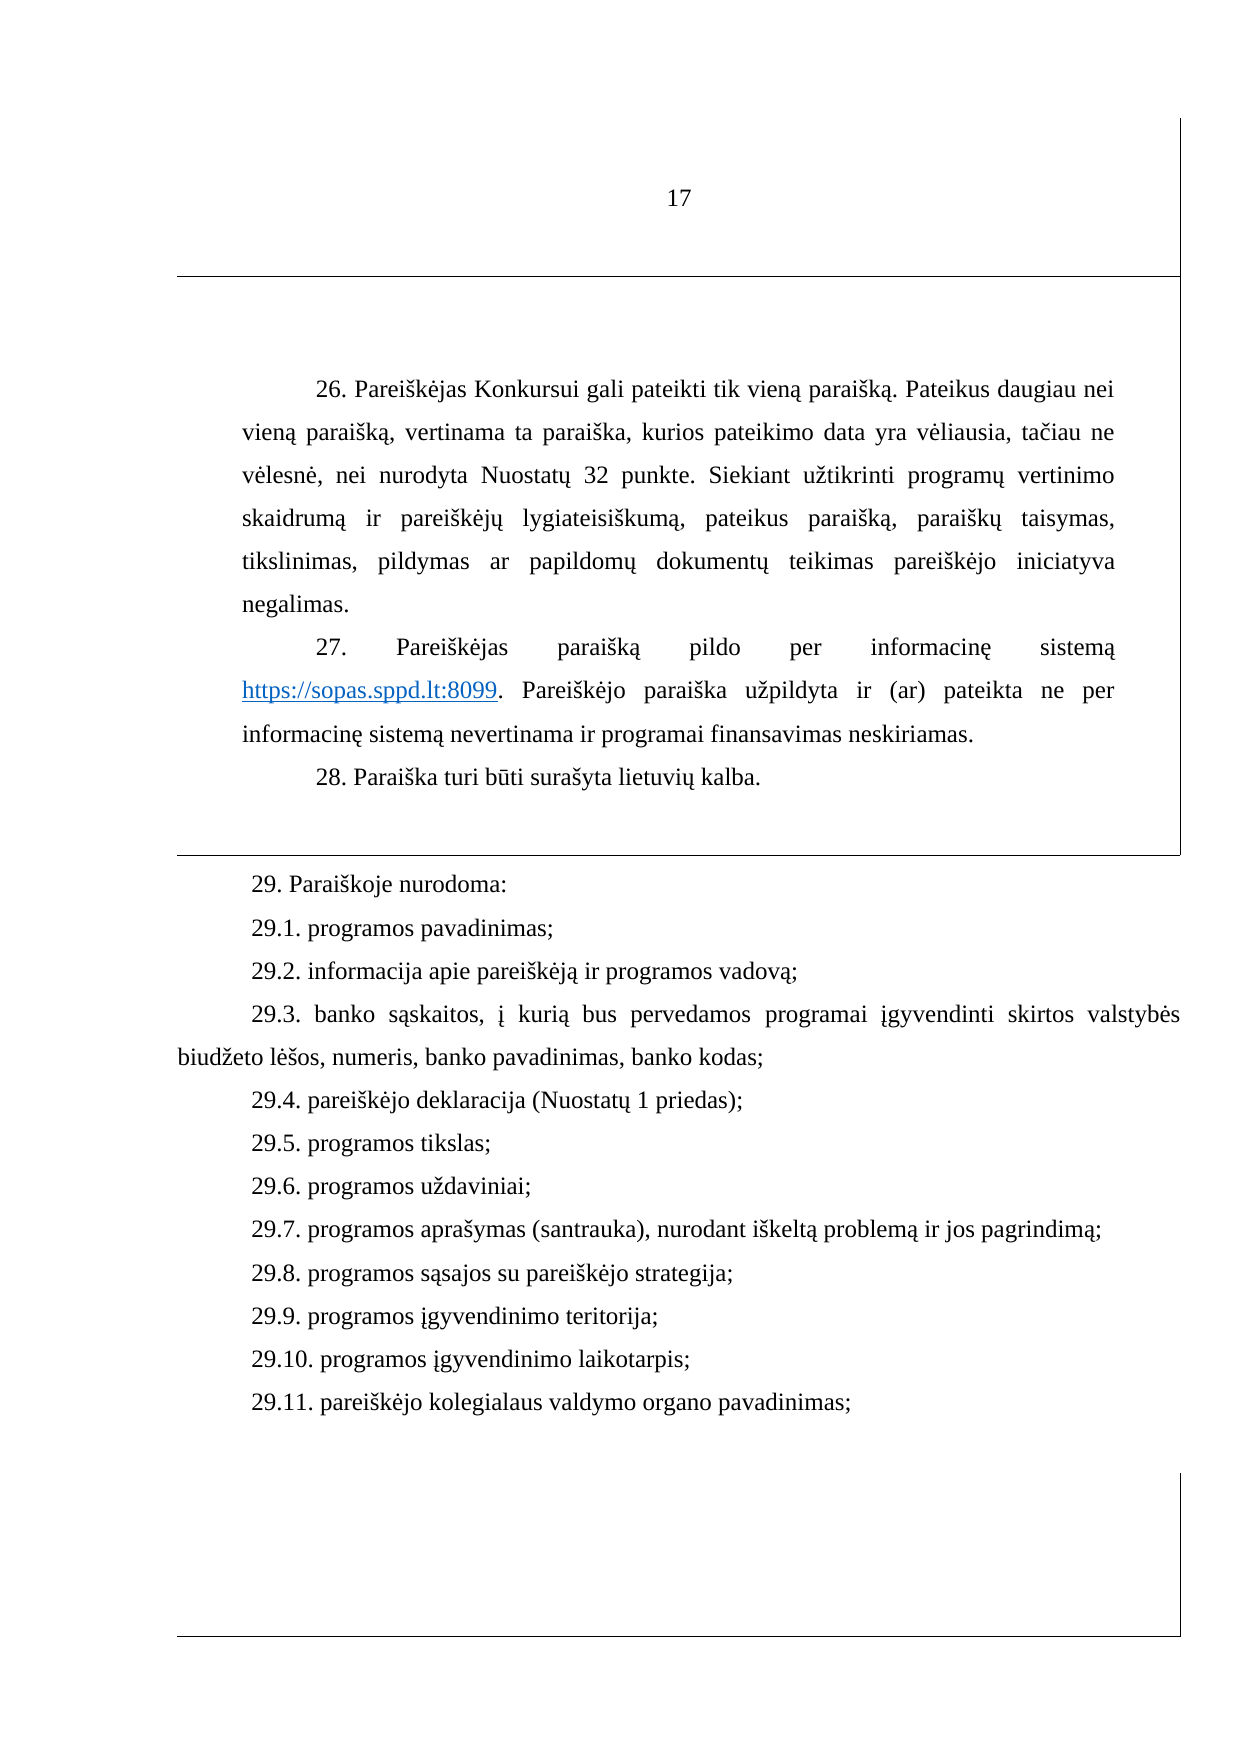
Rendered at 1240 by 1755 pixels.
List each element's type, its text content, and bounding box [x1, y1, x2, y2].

text 28. Paraiška turi būti surašyta lietuvių kalba. [177, 697, 1180, 855]
text 29.8. programos sąsajos su pareiškėjo strategija; [177, 1258, 1181, 1286]
text 29. Paraiškoje nurodoma: [177, 869, 1181, 898]
text 29.10. programos įgyvendinimo laikotarpis; [177, 1344, 1181, 1373]
text 27. Pareiškėjas paraišką pildo per informacinę sistemą https://sopas.sppd.lt:8099. Pareiškėjo paraiška užpildyta ir (ar) pateikta ne per informacinę sistemą nevertinama ir programai finansavimas neskiriamas. [177, 568, 1180, 697]
text 26. Pareiškėjas Konkursui gali pateikti tik vieną paraišką. Pateikus daugiau nei vieną paraišką, vertinama ta paraiška, kurios pateikimo data yra vėliausia, tačiau ne vėlesnė, nei nurodyta Nuostatų 32 punkte. Siekiant užtikrinti programų vertinimo skaidrumą ir pareiškėjų lygiateisiškumą, pateikus paraišką, paraiškų taisymas, tikslinimas, pildymas ar papildomų dokumentų teikimas pareiškėjo iniciatyva negalimas. [177, 309, 1180, 568]
text 29.3. banko sąskaitos, į kurią bus pervedamos programai įgyvendinti skirtos valstybės biudžeto lėšos, numeris, banko pavadinimas, banko kodas; [177, 999, 1181, 1071]
text 29.11. pareiškėjo kolegialaus valdymo organo pavadinimas; [177, 1387, 1181, 1416]
text 29.2. informacija apie pareiškėją ir programos vadovą; [177, 956, 1181, 984]
text 29.1. programos pavadinimas; [177, 913, 1181, 941]
text 29.4. pareiškėjo deklaracija (Nuostatų 1 priedas); [177, 1085, 1181, 1114]
text 29.6. programos uždaviniai; [177, 1171, 1181, 1200]
text 29.5. programos tikslas; [177, 1128, 1181, 1157]
text 29.9. programos įgyvendinimo teritorija; [177, 1301, 1181, 1329]
text 29.7. programos aprašymas (santrauka), nurodant iškeltą problemą ir jos pagrindimą; [177, 1214, 1181, 1243]
